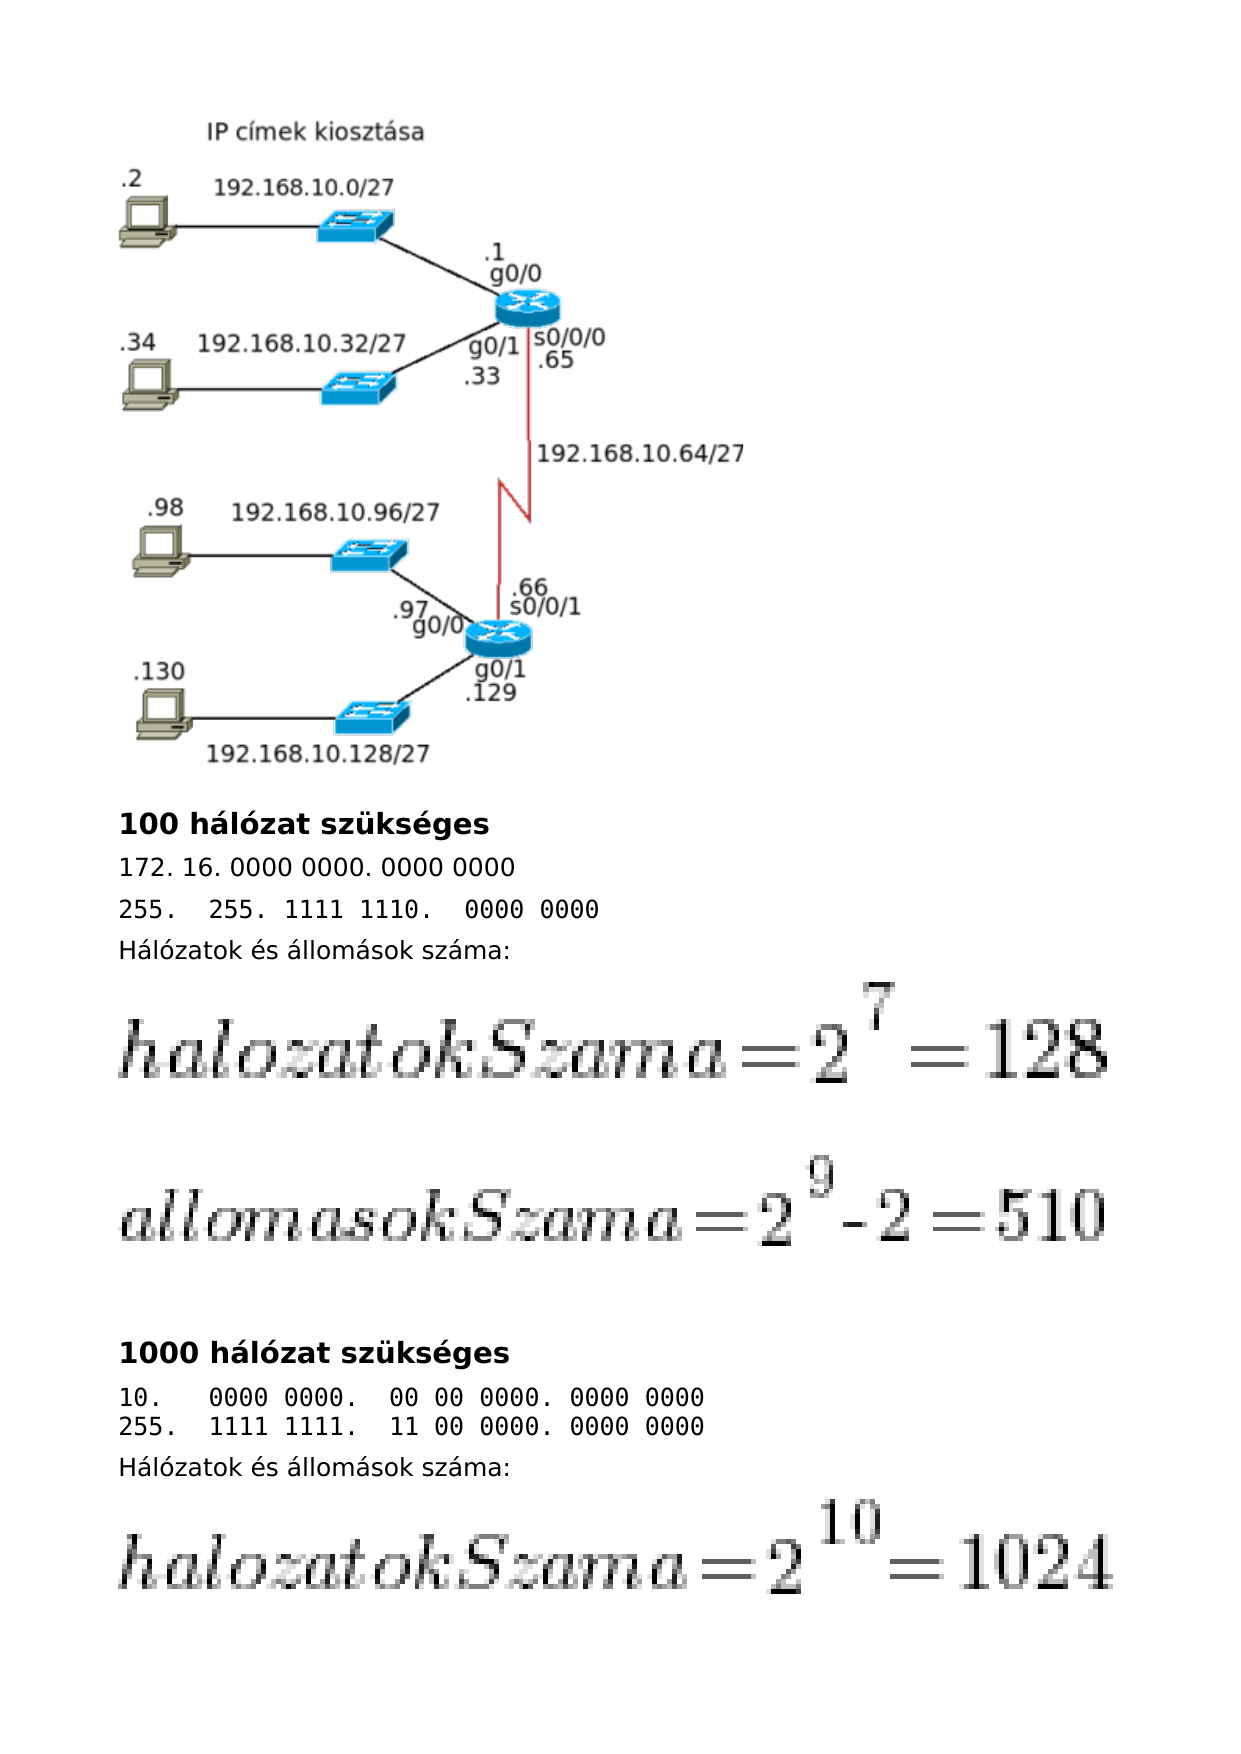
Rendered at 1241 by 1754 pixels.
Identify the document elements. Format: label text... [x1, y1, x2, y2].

picture [118, 118, 744, 770]
picture [118, 1495, 1123, 1619]
picture [118, 1151, 1123, 1270]
picture [118, 977, 1123, 1110]
text 172. 16. 0000 0000. 0000 0000 [118, 854, 1122, 883]
subtitle 100 hálózat szükséges [118, 807, 1122, 841]
subtitle 1000 hálózat szükséges [118, 1337, 1122, 1371]
text 10. 0000 0000. 00 00 0000. 0000 0000 255. 1111 1111. 11 00 0000. 0000 0000 [118, 1383, 1122, 1441]
text Hálózatok és állomások száma: [118, 936, 1122, 965]
text Hálózatok és állomások száma: [118, 1453, 1122, 1482]
text 255. 255. 1111 1110. 0000 0000 [118, 895, 1122, 924]
